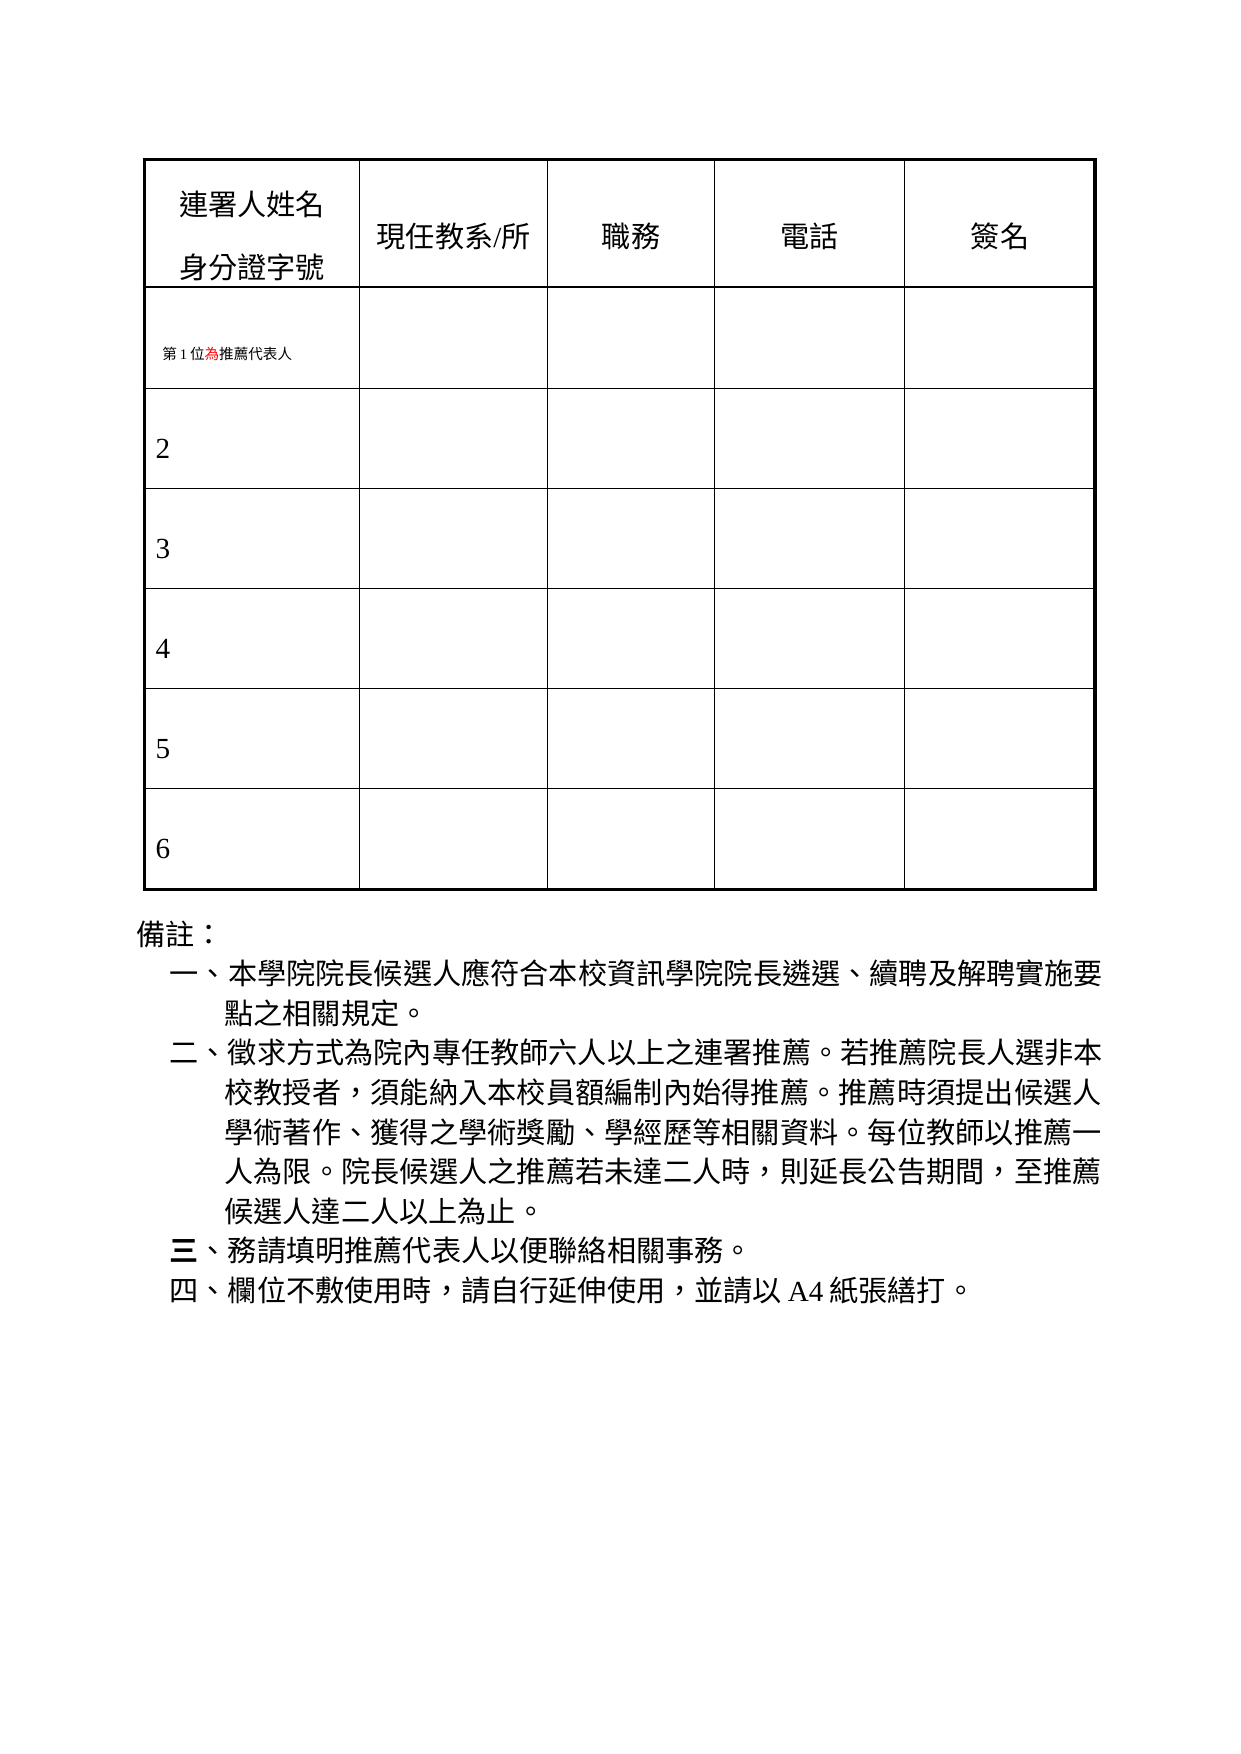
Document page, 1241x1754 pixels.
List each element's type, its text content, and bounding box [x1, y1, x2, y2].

table_cell [715, 789, 904, 887]
table_cell [360, 389, 547, 487]
table_cell [715, 589, 904, 687]
table_cell [360, 489, 547, 587]
table_cell [548, 789, 714, 887]
table_cell [548, 689, 714, 787]
table_cell [360, 789, 547, 887]
table_cell 6 [146, 789, 359, 887]
table_cell [548, 389, 714, 487]
text 三、務請填明推薦代表人以便聯絡相關事務。 [169, 1230, 1104, 1270]
table_cell 3 [146, 489, 359, 587]
table_cell [905, 589, 1093, 687]
table_header 現任教系/所 [360, 161, 547, 286]
table_header 連署人姓名 身分證字號 [146, 161, 359, 286]
table_cell 1 [146, 288, 359, 387]
table_cell 4 [146, 589, 359, 687]
text 備註： [136, 891, 1104, 953]
table_cell [715, 689, 904, 787]
table_header 簽名 [905, 161, 1093, 286]
table_cell [905, 689, 1093, 787]
table_cell [905, 288, 1093, 387]
table_cell [905, 389, 1093, 487]
table_cell [548, 589, 714, 687]
table_cell [715, 389, 904, 487]
text 四、欄位不敷使用時，請自行延伸使用，並請以A4紙張繕打。 [169, 1270, 1104, 1309]
table_cell [548, 489, 714, 587]
text 二、徵求方式為院內專任教師六人以上之連署推薦。若推薦院長人選非本校教授者，須能納入本校員額編制內始得推薦。推薦時須提出候選人學術著作、獲得之學術獎勵、學經歷等相關資料。每位教師以推薦一人為限。院長候選人之推薦若未達二人時，則延長公告期間，至推薦候選人達二人以上為止。 [169, 1032, 1104, 1230]
table_cell [905, 489, 1093, 587]
table_cell 2 [146, 389, 359, 487]
table_cell 5 [146, 689, 359, 787]
table_cell [905, 789, 1093, 887]
table_header 職務 [548, 161, 714, 286]
text 一、本學院院長候選人應符合本校資訊學院院長遴選、續聘及解聘實施要點之相關規定。 [169, 953, 1104, 1032]
table_cell [715, 288, 904, 387]
table_cell [360, 589, 547, 687]
table_cell [548, 288, 714, 387]
table_cell [360, 288, 547, 387]
table_header 電話 [715, 161, 904, 286]
table_cell [715, 489, 904, 587]
table_cell [360, 689, 547, 787]
